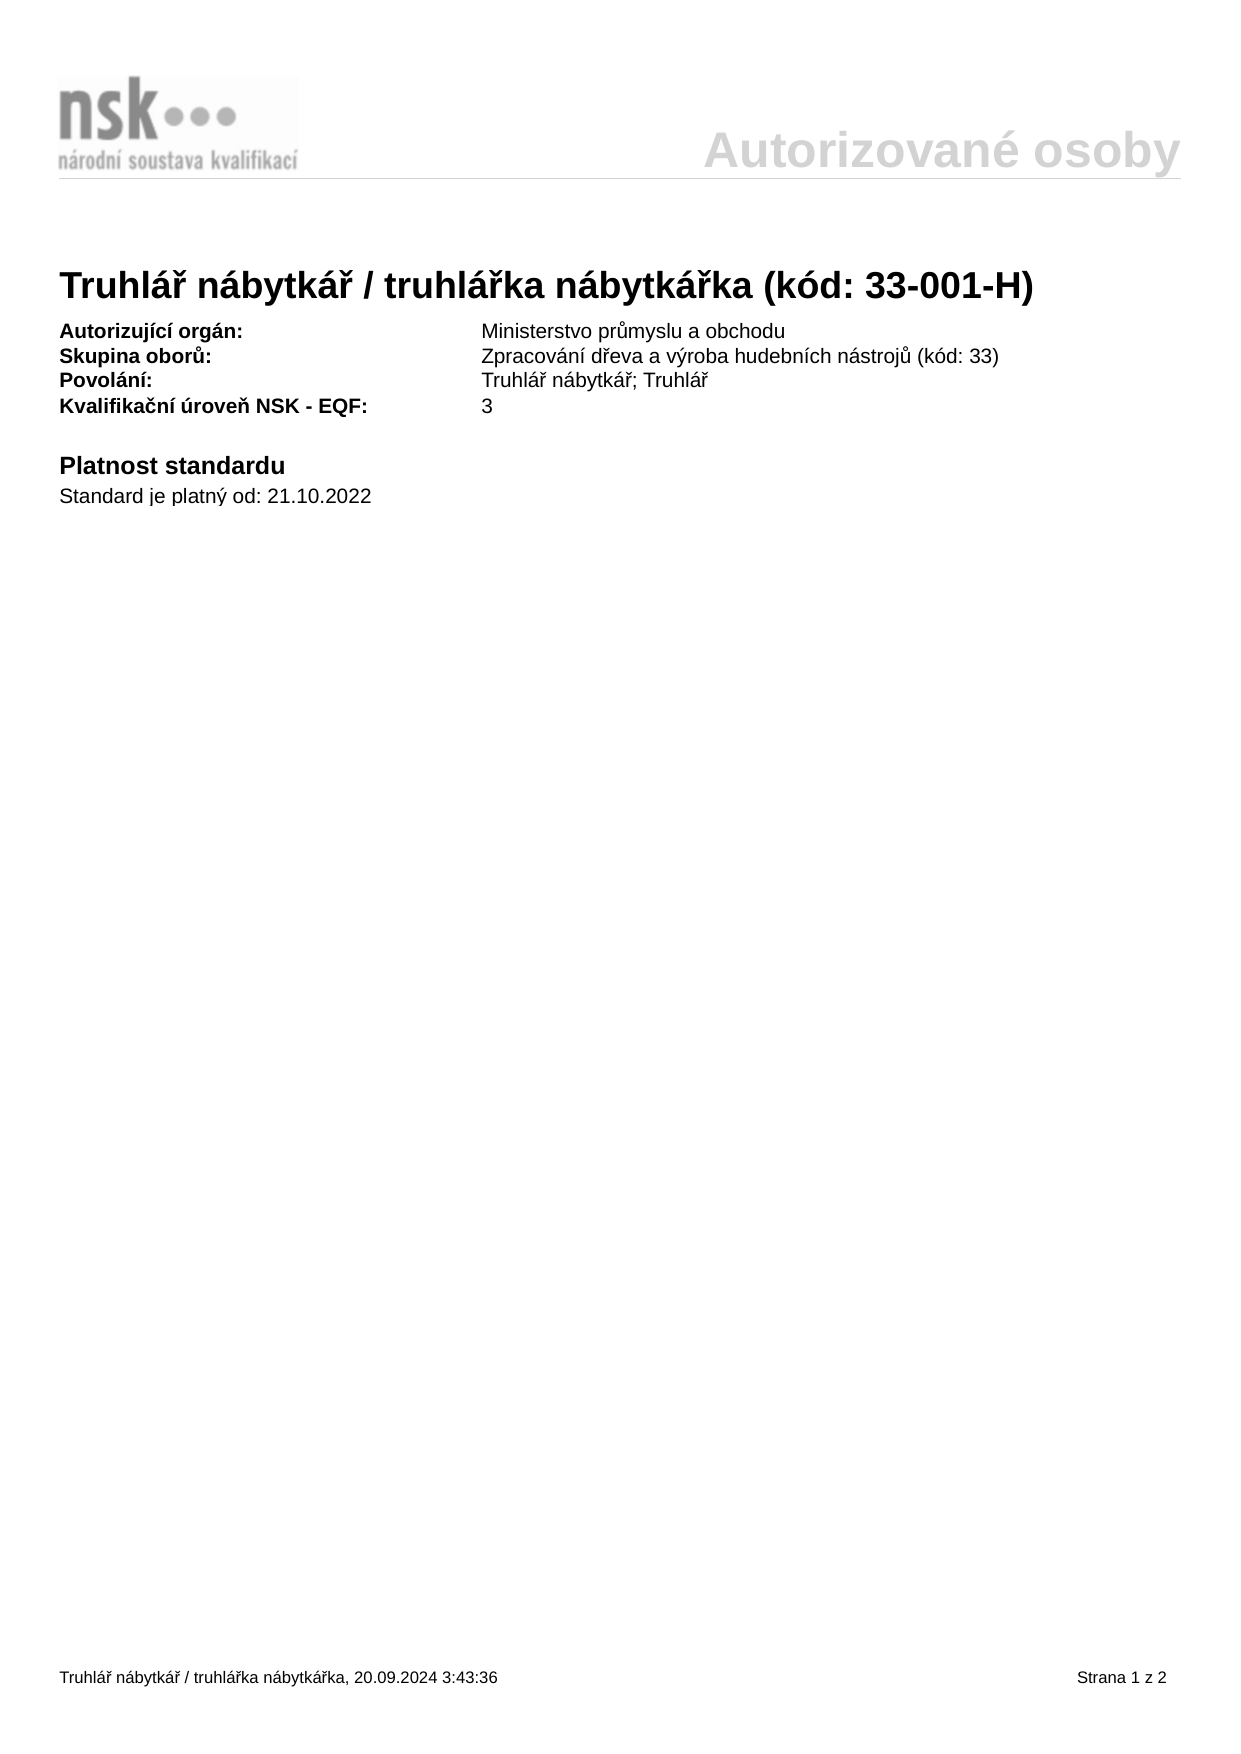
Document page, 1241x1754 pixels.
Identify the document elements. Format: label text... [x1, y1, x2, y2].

table_cell [886, 418, 1167, 447]
table_cell [481, 506, 617, 806]
table_cell [618, 506, 626, 806]
table_cell 3 [481, 394, 1181, 417]
table_cell [119, 196, 481, 224]
table_cell [626, 196, 860, 224]
table_cell [860, 1384, 886, 1659]
table_cell [481, 806, 617, 1106]
table_cell [618, 418, 626, 447]
table_cell [59, 196, 119, 224]
table_cell [119, 1106, 481, 1383]
table_cell [618, 1384, 626, 1659]
table_cell [618, 806, 626, 1106]
table_cell [481, 1106, 617, 1383]
table_cell [886, 196, 1167, 224]
table_cell Autorizující orgán: [59, 319, 481, 343]
table_cell [59, 307, 119, 319]
table_cell [1167, 418, 1181, 447]
table_cell [618, 172, 626, 178]
table_cell Kvalifikační úroveň NSK - EQF: [59, 394, 481, 417]
table_cell Skupina oborů: [59, 344, 481, 368]
table_cell [886, 1106, 1167, 1383]
table_cell [860, 1106, 886, 1383]
table_cell Zpracování dřeva a výroba hudebních nástrojů (kód: 33) [481, 344, 1181, 368]
table_cell [119, 172, 481, 178]
table_header Autorizované osoby [626, 59, 1181, 178]
table_cell [481, 1384, 617, 1659]
table_cell [1167, 1660, 1181, 1696]
table_cell [119, 418, 481, 447]
table_cell [618, 307, 626, 319]
table_cell [886, 806, 1167, 1106]
table_cell [1167, 1384, 1181, 1659]
table_cell [119, 506, 481, 806]
table_cell [618, 1106, 626, 1383]
table_cell Strana 1 z 2 [860, 1660, 1167, 1696]
table_cell [886, 307, 1167, 319]
table_cell Platnost standardu [59, 448, 1181, 483]
table_cell Ministerstvo průmyslu a obchodu [481, 319, 1181, 344]
table_cell [59, 1384, 119, 1659]
table_cell [860, 506, 886, 806]
table_cell [481, 172, 617, 178]
table_cell Truhlář nábytkář; Truhlář [481, 368, 1181, 393]
table_cell [886, 1384, 1167, 1659]
table_cell [119, 806, 481, 1106]
table_cell [59, 506, 119, 806]
table_cell [1167, 806, 1181, 1106]
table_cell [860, 418, 886, 447]
table_cell [1167, 506, 1181, 806]
table_cell Truhlář nábytkář / truhlářka nábytkářka (kód: 33-001-H) [59, 224, 1181, 307]
table_cell [1167, 307, 1181, 319]
table_cell Standard je platný od: 21.10.2022 [59, 484, 1181, 506]
table_cell [59, 806, 119, 1106]
table_cell [481, 196, 617, 224]
table_cell [1167, 196, 1181, 224]
table_cell [119, 1384, 481, 1659]
table_header [619, 59, 626, 172]
table_cell [860, 307, 886, 319]
picture [57, 59, 619, 172]
table_cell [626, 307, 860, 319]
table_cell [59, 179, 1181, 196]
table_cell [119, 307, 481, 319]
table_cell [618, 196, 626, 224]
table_cell Truhlář nábytkář / truhlářka nábytkářka, 20.09.2024 3:43:36 [59, 1660, 860, 1696]
table_cell [59, 418, 119, 447]
table_cell [626, 806, 860, 1106]
table_cell [626, 506, 860, 806]
table_cell [481, 307, 617, 319]
table_cell [860, 806, 886, 1106]
table_cell [59, 172, 119, 178]
table_cell [860, 196, 886, 224]
table_cell Povolání: [59, 368, 481, 392]
table_cell [626, 418, 860, 447]
table_cell [626, 1384, 860, 1659]
table_cell [1167, 1106, 1181, 1383]
table_cell [59, 1106, 119, 1383]
table_cell [481, 418, 617, 447]
table_cell [886, 506, 1167, 806]
table_cell [626, 1106, 860, 1383]
